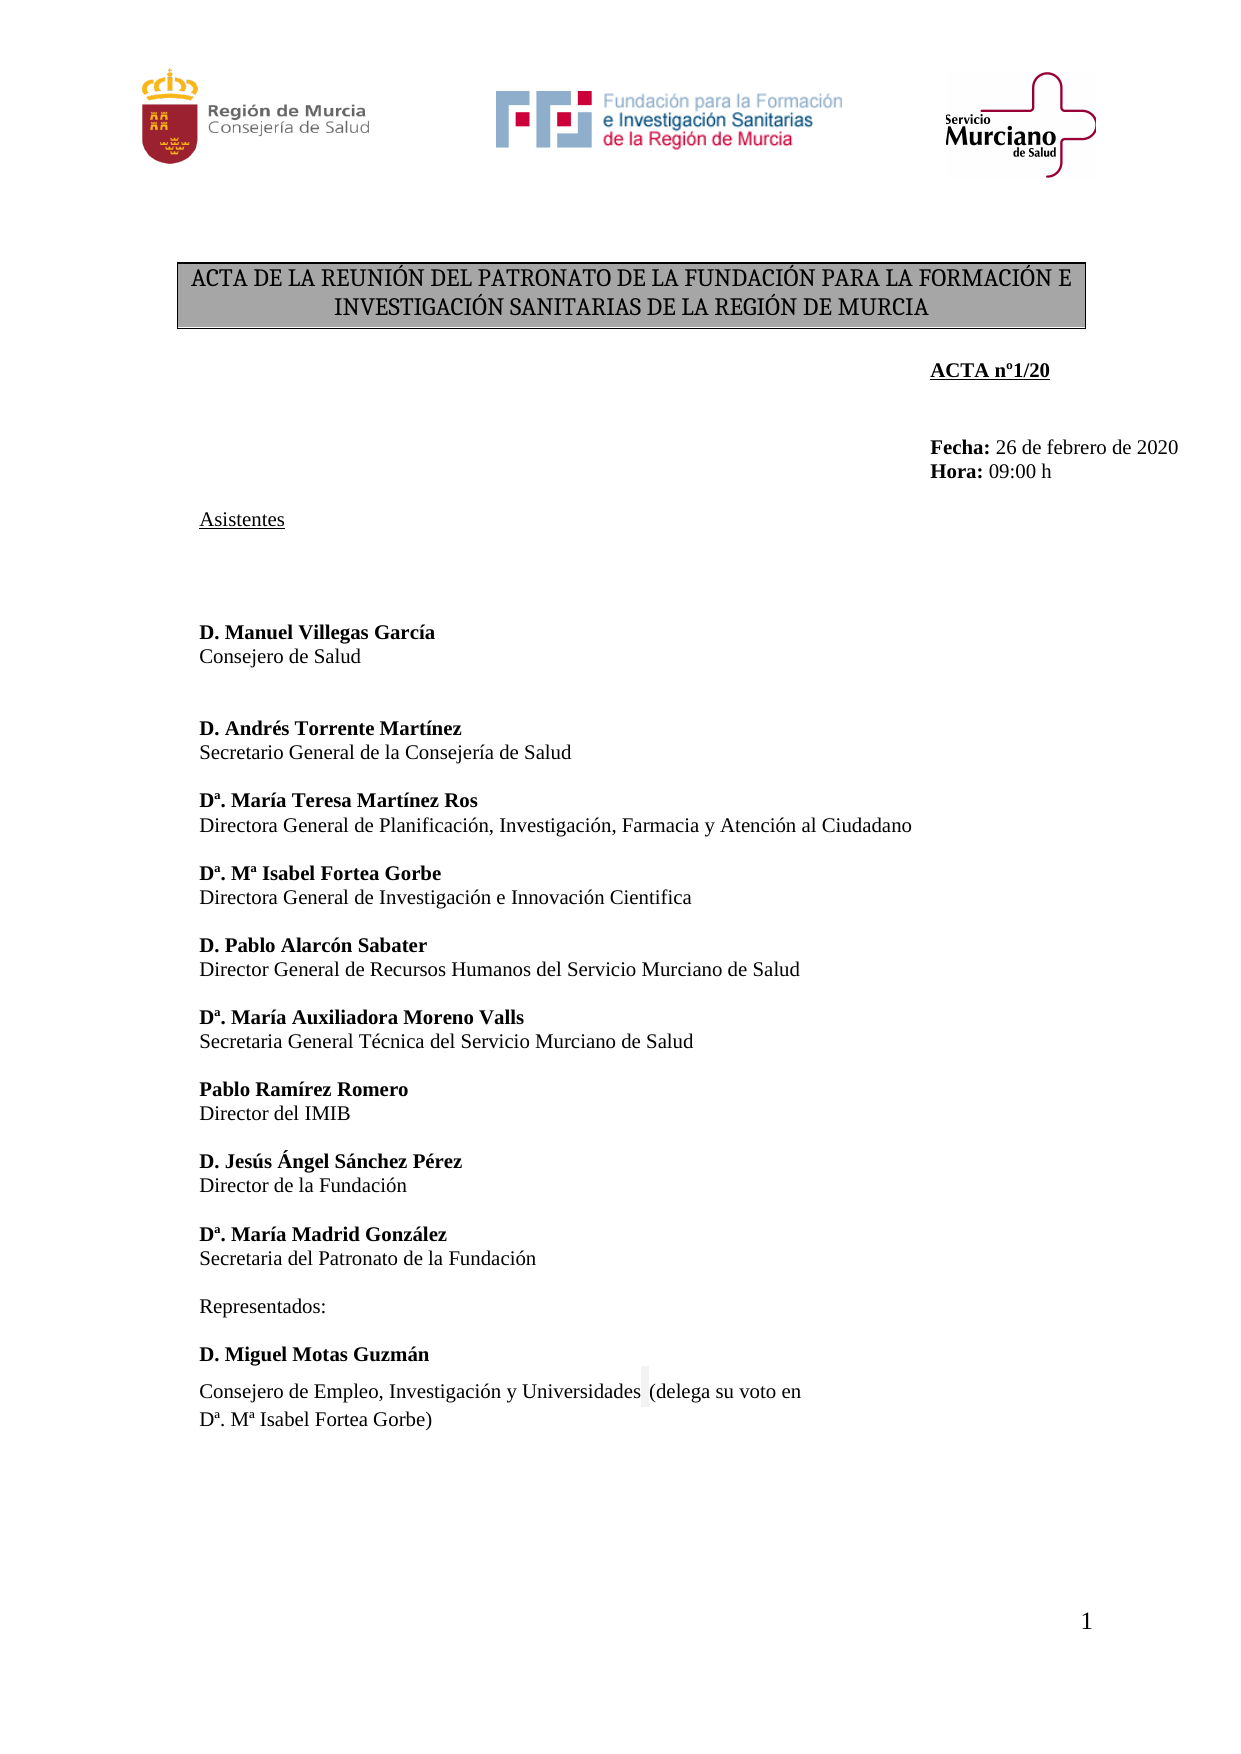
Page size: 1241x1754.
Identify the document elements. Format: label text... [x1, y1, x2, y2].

table_cell [923, 507, 1240, 1479]
table_header ACTA DE LA REUNIÓN DEL PATRONATO DE LA FUNDACIÓN PARA LA FORMACIÓN E INVESTIGACIÓN SANITARIAS DE LA REGIÓN DE MURCIA [178, 264, 1085, 327]
table_cell D. Pablo Alarcón Sabater Director General de Recursos Humanos del Servicio Murciano de Salud [192, 933, 923, 981]
table_header Asistentes [192, 507, 923, 575]
table_cell [192, 1125, 923, 1149]
table_cell [185, 406, 923, 434]
table_cell [192, 575, 923, 620]
table_cell [185, 507, 192, 1479]
table_header ACTA nº1/20 [923, 358, 1240, 406]
table_cell [923, 406, 1240, 434]
table_cell [185, 435, 923, 507]
table_cell D. Jesús Ángel Sánchez Pérez Director de la Fundación Dª. María Madrid González Secretaria del Patronato de la Fundación Representados: D. Miguel Motas Guzmán Consejero de Empleo, Investigación y Universidades (delega su voto en Dª. Mª Isabel Fortea Gorbe) [192, 1149, 923, 1479]
table_cell Dª. María Auxiliadora Moreno Valls Secretaria General Técnica del Servicio Murciano de Salud Pablo Ramírez Romero Director del IMIB [192, 981, 923, 1125]
table_header [185, 358, 923, 406]
table_cell Fecha: 26 de febrero de 2020 Hora: 09:00 h [923, 435, 1240, 507]
table_cell D. Manuel Villegas García Consejero de Salud D. Andrés Torrente Martínez Secretario General de la Consejería de Salud Dª. María Teresa Martínez Ros Directora General de Planificación, Investigación, Farmacia y Atención al Ciudadano Dª. Mª Isabel Fortea Gorbe Directora General de Investigación e Innovación Cientifica [192, 620, 923, 933]
